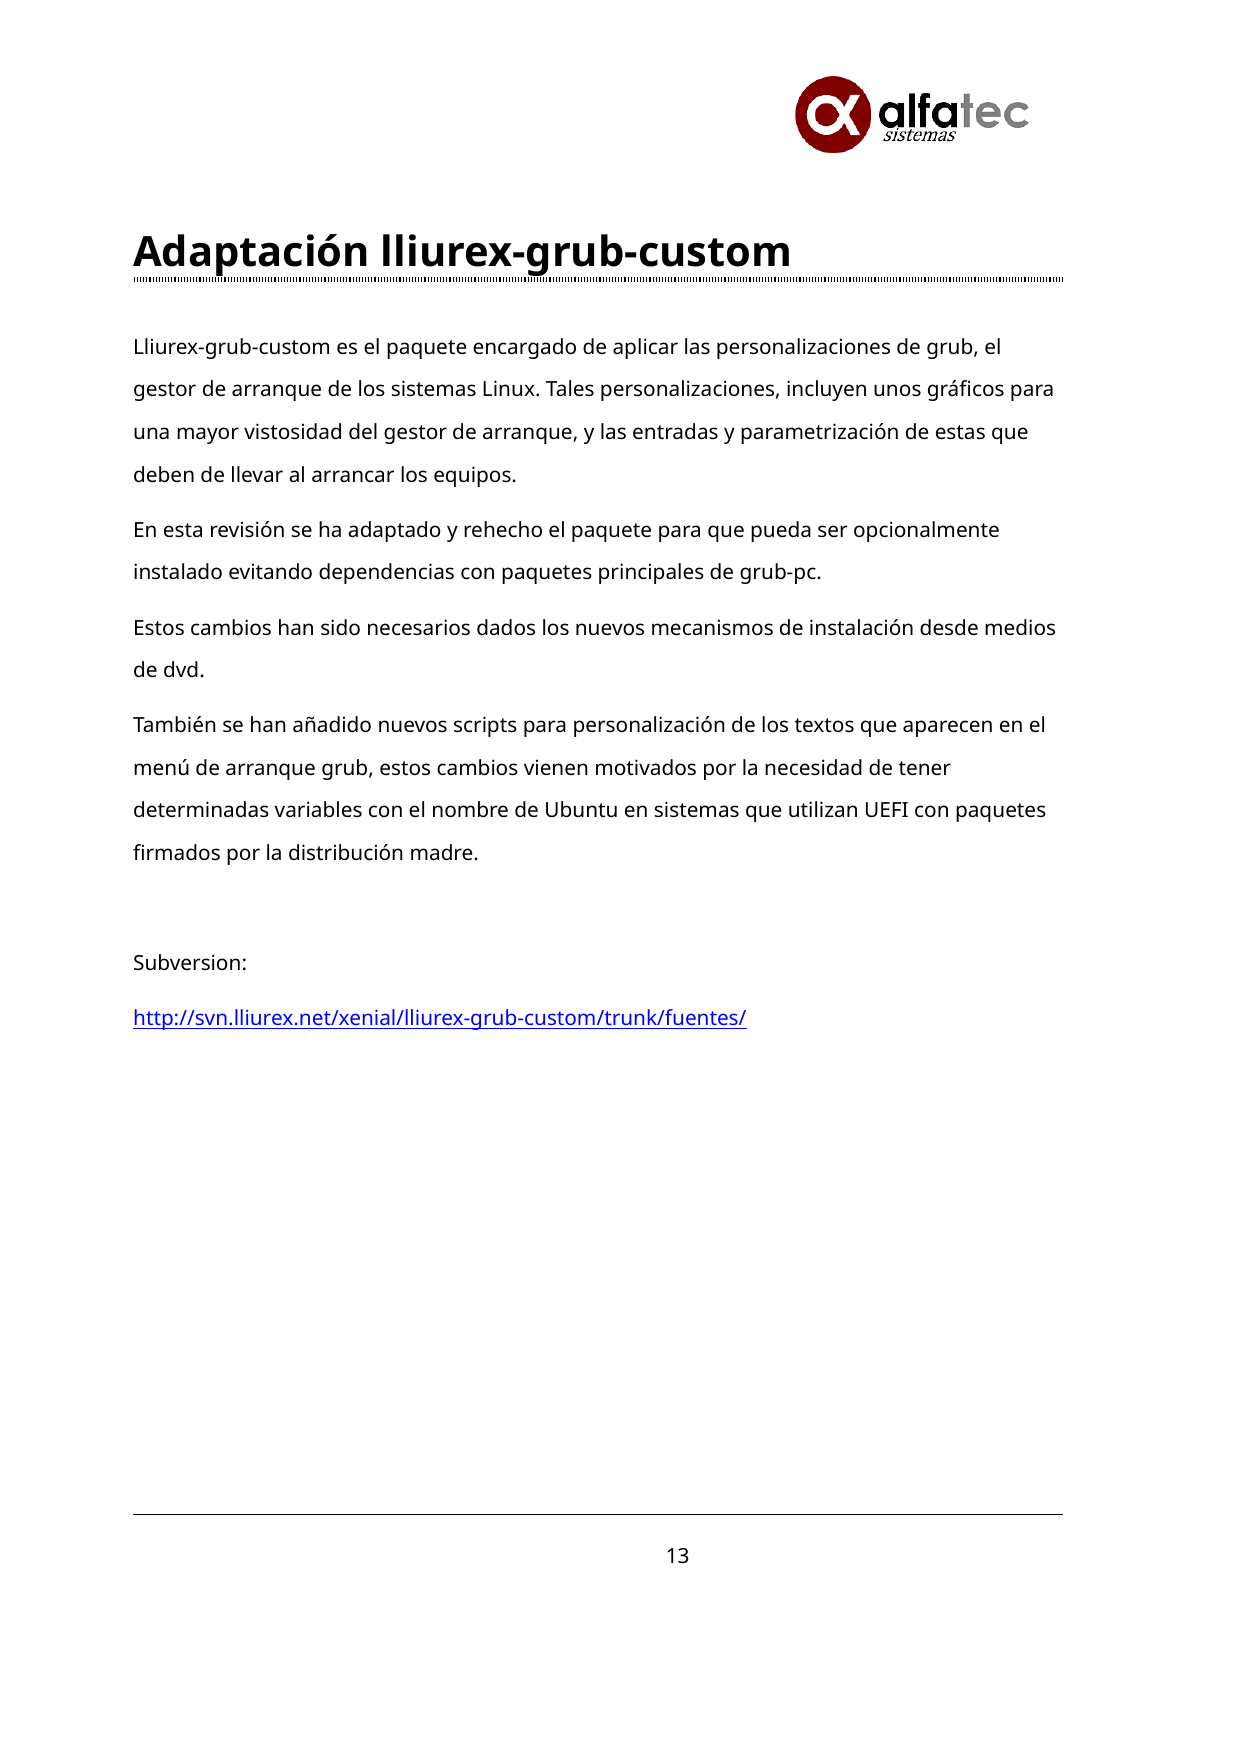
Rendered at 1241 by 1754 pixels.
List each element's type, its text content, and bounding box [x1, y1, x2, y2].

text En esta revisión se ha adaptado y rehecho el paquete para que pueda ser opcionalmente instalado evitando dependencias con paquetes principales de grub-pc. [133, 515, 1063, 586]
text Subversion: [133, 948, 1063, 977]
text Estos cambios han sido necesarios dados los nuevos mecanismos de instalación desde medios de dvd. [133, 613, 1063, 684]
picture [795, 76, 1031, 153]
text También se han añadido nuevos scripts para personalización de los textos que aparecen en el menú de arranque grub, estos cambios vienen motivados por la necesidad de tener determinadas variables con el nombre de Ubuntu en sistemas que utilizan UEFI con paquetes firmados por la distribución madre. [133, 710, 1063, 867]
text Lliurex-grub-custom es el paquete encargado de aplicar las personalizaciones de grub, el gestor de arranque de los sistemas Linux. Tales personalizaciones, incluyen unos gráficos para una mayor vistosidad del gestor de arranque, y las entradas y parametrización de estas que deben de llevar al arrancar los equipos. [133, 332, 1063, 488]
subtitle Adaptación lliurex-grub-custom [133, 234, 1063, 282]
text http://svn.lliurex.net/xenial/lliurex-grub-custom/trunk/fuentes/ [133, 1003, 1063, 1032]
